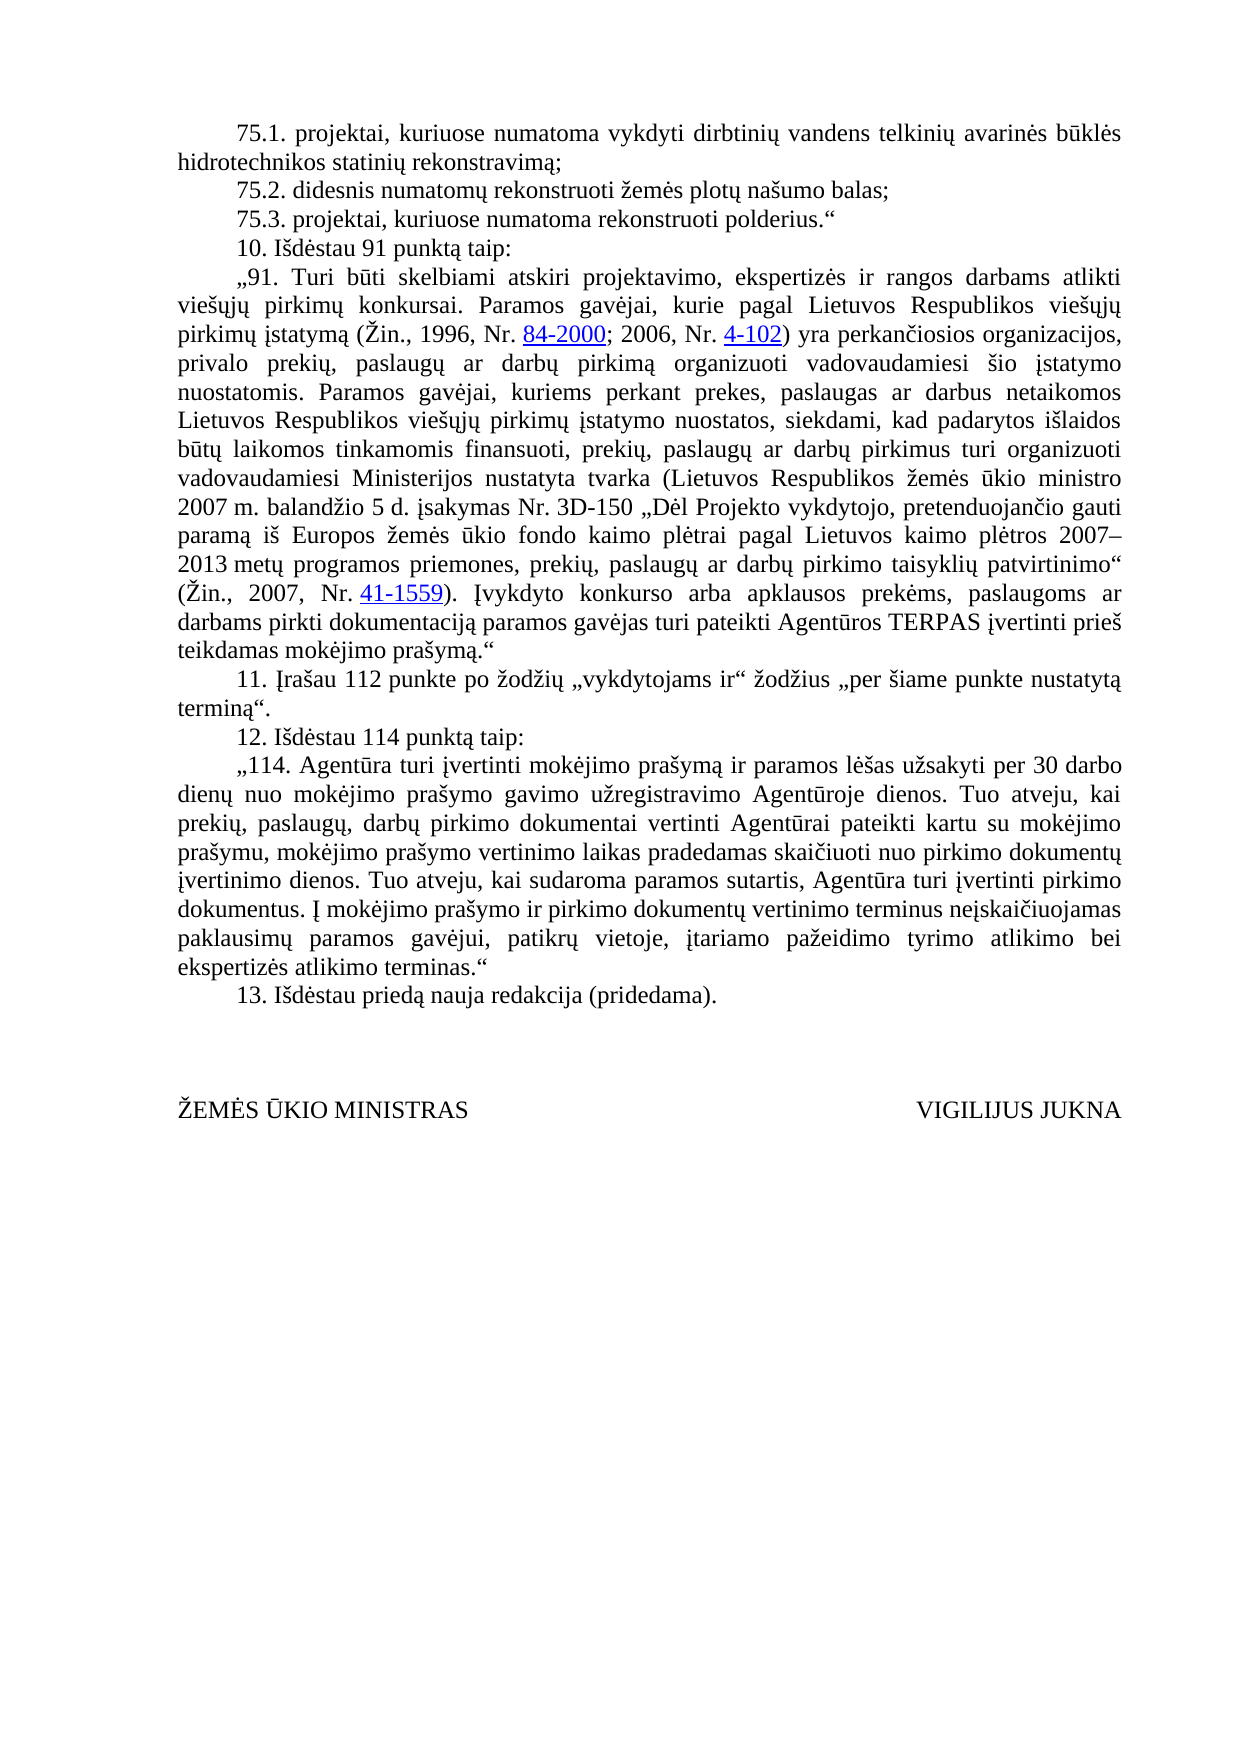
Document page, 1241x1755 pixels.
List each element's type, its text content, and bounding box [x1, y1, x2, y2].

text 13. Išdėstau priedą nauja redakcija (pridedama). [177, 981, 1122, 1009]
text 11. Įrašau 112 punkte po žodžių „vykdytojams ir“ žodžius „per šiame punkte nustatytą terminą“. [177, 664, 1122, 722]
text 10. Išdėstau 91 punktą taip: [177, 233, 1122, 262]
text 75.3. projektai, kuriuose numatoma rekonstruoti polderius.“ [177, 204, 1122, 233]
text 75.1. projektai, kuriuose numatoma vykdyti dirbtinių vandens telkinių avarinės būklės hidrotechnikos statinių rekonstravimą; [177, 118, 1122, 176]
text 12. Išdėstau 114 punktą taip: [177, 722, 1122, 751]
text 75.2. didesnis numatomų rekonstruoti žemės plotų našumo balas; [177, 176, 1122, 204]
text „114. Agentūra turi įvertinti mokėjimo prašymą ir paramos lėšas užsakyti per 30 darbo dienų nuo mokėjimo prašymo gavimo užregistravimo Agentūroje dienos. Tuo atveju, kai prekių, paslaugų, darbų pirkimo dokumentai vertinti Agentūrai pateikti kartu su mokėjimo prašymu, mokėjimo prašymo vertinimo laikas pradedamas skaičiuoti nuo pirkimo dokumentų įvertinimo dienos. Tuo atveju, kai sudaroma paramos sutartis, Agentūra turi įvertinti pirkimo dokumentus. Į mokėjimo prašymo ir pirkimo dokumentų vertinimo terminus neįskaičiuojamas paklausimų paramos gavėjui, patikrų vietoje, įtariamo pažeidimo tyrimo atlikimo bei ekspertizės atlikimo terminas.“ [177, 751, 1122, 981]
text „91. Turi būti skelbiami atskiri projektavimo, ekspertizės ir rangos darbams atlikti viešųjų pirkimų konkursai. Paramos gavėjai, kurie pagal Lietuvos Respublikos viešųjų pirkimų įstatymą (Žin., 1996, Nr. 84-2000; 2006, Nr. 4-102) yra perkančiosios organizacijos, privalo prekių, paslaugų ar darbų pirkimą organizuoti vadovaudamiesi šio įstatymo nuostatomis. Paramos gavėjai, kuriems perkant prekes, paslaugas ar darbus netaikomos Lietuvos Respublikos viešųjų pirkimų įstatymo nuostatos, siekdami, kad padarytos išlaidos būtų laikomos tinkamomis finansuoti, prekių, paslaugų ar darbų pirkimus turi organizuoti vadovaudamiesi Ministerijos nustatyta tvarka (Lietuvos Respublikos žemės ūkio ministro 2007 m. balandžio 5 d. įsakymas Nr. 3D-150 „Dėl Projekto vykdytojo, pretenduojančio gauti paramą iš Europos žemės ūkio fondo kaimo plėtrai pagal Lietuvos kaimo plėtros 2007–2013 metų programos priemones, prekių, paslaugų ar darbų pirkimo taisyklių patvirtinimo“ (Žin., 2007, Nr. 41-1559). Įvykdyto konkurso arba apklausos prekėms, paslaugoms ar darbams pirkti dokumentaciją paramos gavėjas turi pateikti Agentūros TERPAS įvertinti prieš teikdamas mokėjimo prašymą.“ [177, 262, 1122, 664]
text Žemės ūkio ministras Vigilijus Jukna [177, 1096, 1122, 1124]
